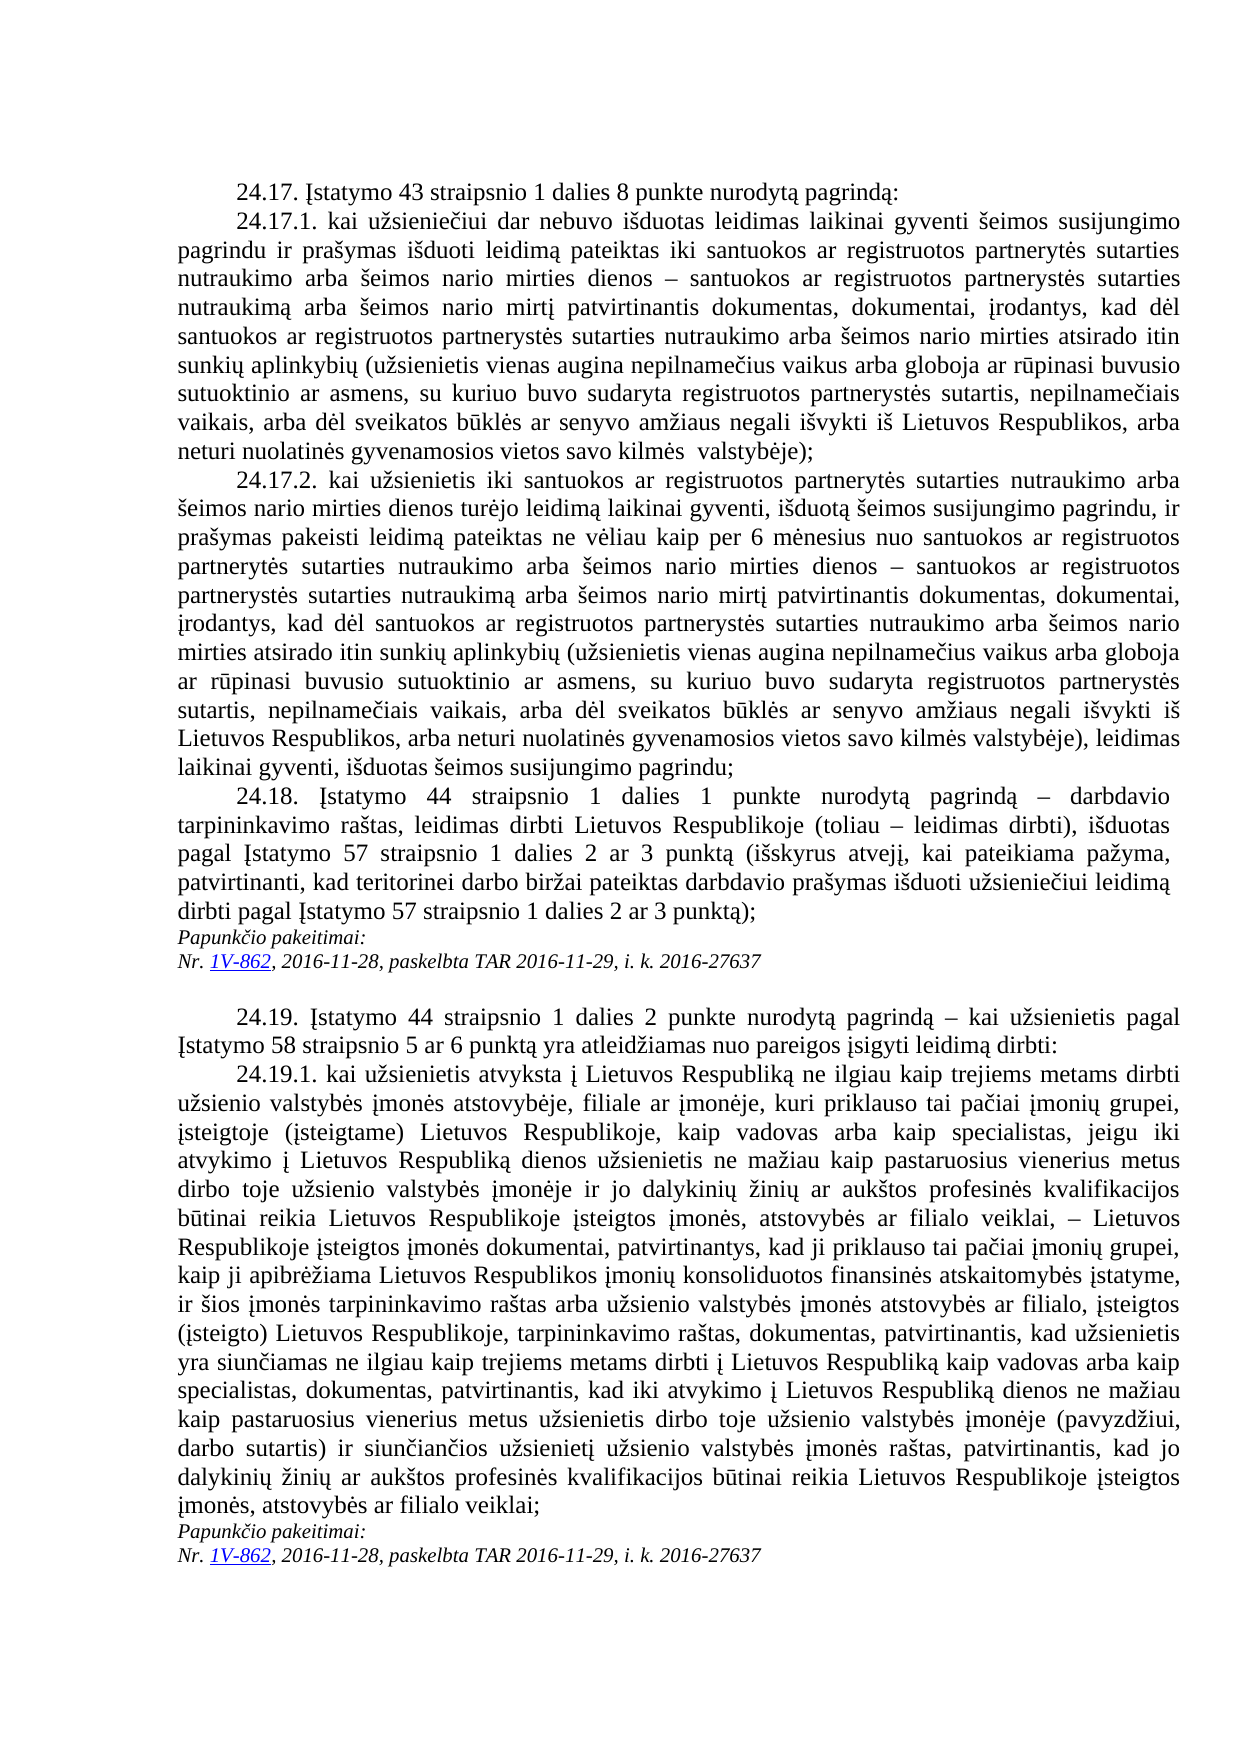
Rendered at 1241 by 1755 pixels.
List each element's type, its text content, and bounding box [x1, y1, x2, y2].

text 24.17.1. kai užsieniečiui dar nebuvo išduotas leidimas laikinai gyventi šeimos susijungimo pagrindu ir prašymas išduoti leidimą pateiktas iki santuokos ar registruotos partnerytės sutarties nutraukimo arba šeimos nario mirties dienos – santuokos ar registruotos partnerystės sutarties nutraukimą arba šeimos nario mirtį patvirtinantis dokumentas, dokumentai, įrodantys, kad dėl santuokos ar registruotos partnerystės sutarties nutraukimo arba šeimos nario mirties atsirado itin sunkių aplinkybių (užsienietis vienas augina nepilnamečius vaikus arba globoja ar rūpinasi buvusio sutuoktinio ar asmens, su kuriuo buvo sudaryta registruotos partnerystės sutartis, nepilnamečiais vaikais, arba dėl sveikatos būklės ar senyvo amžiaus negali išvykti iš Lietuvos Respublikos, arba neturi nuolatinės gyvenamosios vietos savo kilmės valstybėje); [177, 206, 1181, 465]
text 24.17.2. kai užsienietis iki santuokos ar registruotos partnerytės sutarties nutraukimo arba šeimos nario mirties dienos turėjo leidimą laikinai gyventi, išduotą šeimos susijungimo pagrindu, ir prašymas pakeisti leidimą pateiktas ne vėliau kaip per 6 mėnesius nuo santuokos ar registruotos partnerytės sutarties nutraukimo arba šeimos nario mirties dienos – santuokos ar registruotos partnerystės sutarties nutraukimą arba šeimos nario mirtį patvirtinantis dokumentas, dokumentai, įrodantys, kad dėl santuokos ar registruotos partnerystės sutarties nutraukimo arba šeimos nario mirties atsirado itin sunkių aplinkybių (užsienietis vienas augina nepilnamečius vaikus arba globoja ar rūpinasi buvusio sutuoktinio ar asmens, su kuriuo buvo sudaryta registruotos partnerystės sutartis, nepilnamečiais vaikais, arba dėl sveikatos būklės ar senyvo amžiaus negali išvykti iš Lietuvos Respublikos, arba neturi nuolatinės gyvenamosios vietos savo kilmės valstybėje), leidimas laikinai gyventi, išduotas šeimos susijungimo pagrindu; [177, 465, 1181, 781]
text Nr. 1V-862, 2016-11-28, paskelbta TAR 2016-11-29, i. k. 2016-27637 [177, 1543, 1181, 1567]
text 24.17. Įstatymo 43 straipsnio 1 dalies 8 punkte nurodytą pagrindą: [177, 177, 1181, 206]
text Papunkčio pakeitimai: [177, 1519, 1181, 1543]
text Papunkčio pakeitimai: [177, 925, 1181, 949]
text Nr. 1V-862, 2016-11-28, paskelbta TAR 2016-11-29, i. k. 2016-27637 [177, 949, 1181, 973]
text 24.18. Įstatymo 44 straipsnio 1 dalies 1 punkte nurodytą pagrindą – darbdavio tarpininkavimo raštas, leidimas dirbti Lietuvos Respublikoje (toliau – leidimas dirbti), išduotas pagal Įstatymo 57 straipsnio 1 dalies 2 ar 3 punktą (išskyrus atvejį, kai pateikiama pažyma, patvirtinanti, kad teritorinei darbo biržai pateiktas darbdavio prašymas išduoti užsieniečiui leidimą dirbti pagal Įstatymo 57 straipsnio 1 dalies 2 ar 3 punktą); [177, 781, 1171, 925]
text 24.19. Įstatymo 44 straipsnio 1 dalies 2 punkte nurodytą pagrindą – kai užsienietis pagal Įstatymo 58 straipsnio 5 ar 6 punktą yra atleidžiamas nuo pareigos įsigyti leidimą dirbti: [177, 1002, 1181, 1059]
text 24.19.1. kai užsienietis atvyksta į Lietuvos Respubliką ne ilgiau kaip trejiems metams dirbti užsienio valstybės įmonės atstovybėje, filiale ar įmonėje, kuri priklauso tai pačiai įmonių grupei, įsteigtoje (įsteigtame) Lietuvos Respublikoje, kaip vadovas arba kaip specialistas, jeigu iki atvykimo į Lietuvos Respubliką dienos užsienietis ne mažiau kaip pastaruosius vienerius metus dirbo toje užsienio valstybės įmonėje ir jo dalykinių žinių ar aukštos profesinės kvalifikacijos būtinai reikia Lietuvos Respublikoje įsteigtos įmonės, atstovybės ar filialo veiklai, – Lietuvos Respublikoje įsteigtos įmonės dokumentai, patvirtinantys, kad ji priklauso tai pačiai įmonių grupei, kaip ji apibrėžiama Lietuvos Respublikos įmonių konsoliduotos finansinės atskaitomybės įstatyme, ir šios įmonės tarpininkavimo raštas arba užsienio valstybės įmonės atstovybės ar filialo, įsteigtos (įsteigto) Lietuvos Respublikoje, tarpininkavimo raštas, dokumentas, patvirtinantis, kad užsienietis yra siunčiamas ne ilgiau kaip trejiems metams dirbti į Lietuvos Respubliką kaip vadovas arba kaip specialistas, dokumentas, patvirtinantis, kad iki atvykimo į Lietuvos Respubliką dienos ne mažiau kaip pastaruosius vienerius metus užsienietis dirbo toje užsienio valstybės įmonėje (pavyzdžiui, darbo sutartis) ir siunčiančios užsienietį užsienio valstybės įmonės raštas, patvirtinantis, kad jo dalykinių žinių ar aukštos profesinės kvalifikacijos būtinai reikia Lietuvos Respublikoje įsteigtos įmonės, atstovybės ar filialo veiklai; [177, 1059, 1181, 1519]
